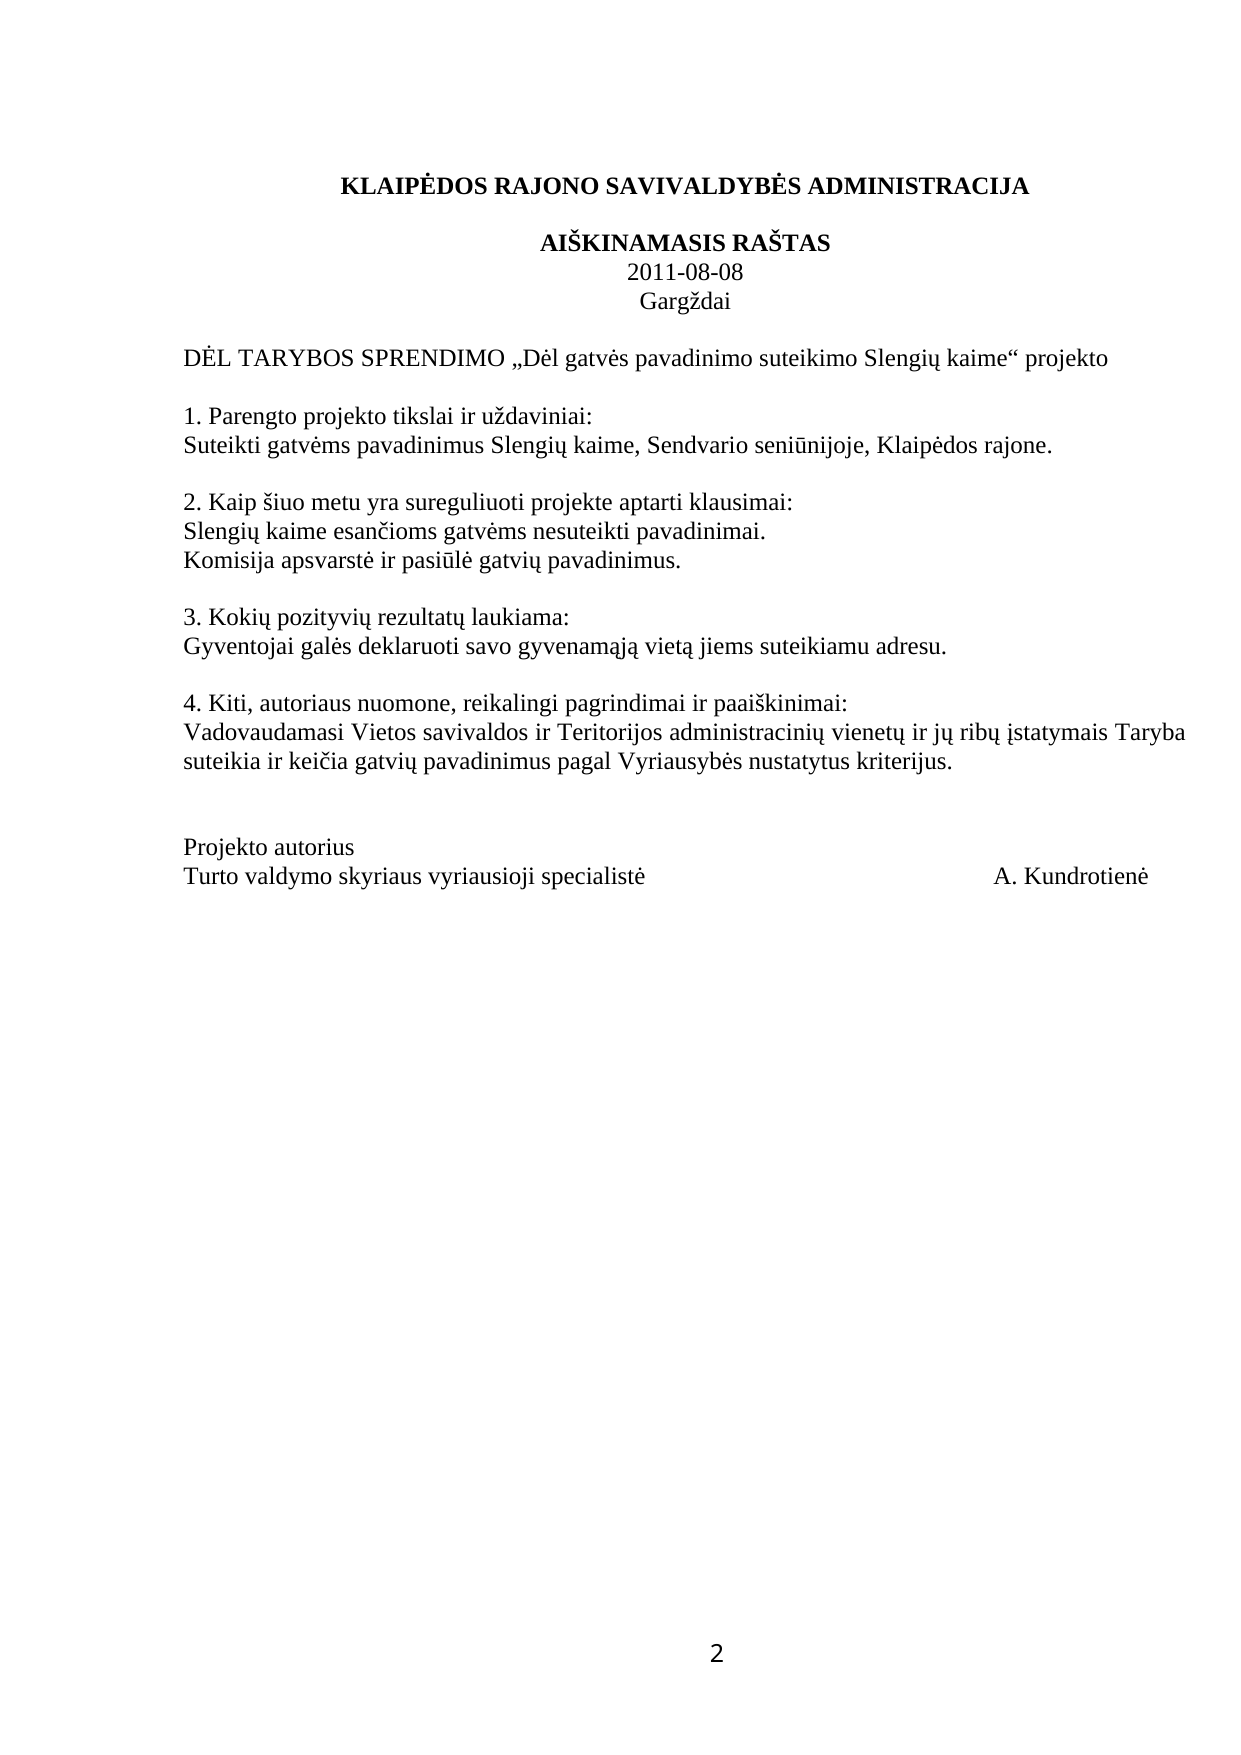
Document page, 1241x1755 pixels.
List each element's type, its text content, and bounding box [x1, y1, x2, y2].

text Turto valdymo skyriaus vyriausioji specialistė A. Kundrotienė [183, 861, 1187, 890]
text DĖL TARYBOS SPRENDIMO „Dėl gatvės pavadinimo suteikimo Slengių kaime“ projekto [183, 343, 1187, 372]
text Slengių kaime esančioms gatvėms nesuteikti pavadinimai. [183, 516, 1187, 545]
text 3. Kokių pozityvių rezultatų laukiama: [183, 602, 1187, 631]
text 4. Kiti, autoriaus nuomone, reikalingi pagrindimai ir paaiškinimai: [183, 688, 1187, 717]
text KLAIPĖDOS RAJONO SAVIVALDYBĖS ADMINISTRACIJA [183, 171, 1187, 200]
text Komisija apsvarstė ir pasiūlė gatvių pavadinimus. [183, 545, 1187, 573]
text 1. Parengto projekto tikslai ir uždaviniai: [183, 401, 1187, 430]
text AIŠKINAMASIS RAŠTAS [183, 228, 1187, 257]
text Vadovaudamasi Vietos savivaldos ir Teritorijos administracinių vienetų ir jų ribų įstatymais Taryba suteikia ir keičia gatvių pavadinimus pagal Vyriausybės nustatytus kriterijus. [183, 717, 1187, 775]
text Gyventojai galės deklaruoti savo gyvenamąją vietą jiems suteikiamu adresu. [183, 631, 1187, 660]
text Suteikti gatvėms pavadinimus Slengių kaime, Sendvario seniūnijoje, Klaipėdos rajone. [183, 430, 1187, 458]
text Gargždai [183, 286, 1187, 315]
text 2. Kaip šiuo metu yra sureguliuoti projekte aptarti klausimai: [183, 487, 1187, 516]
text Projekto autorius [183, 832, 1187, 861]
text 2011-08-08 [183, 257, 1187, 286]
